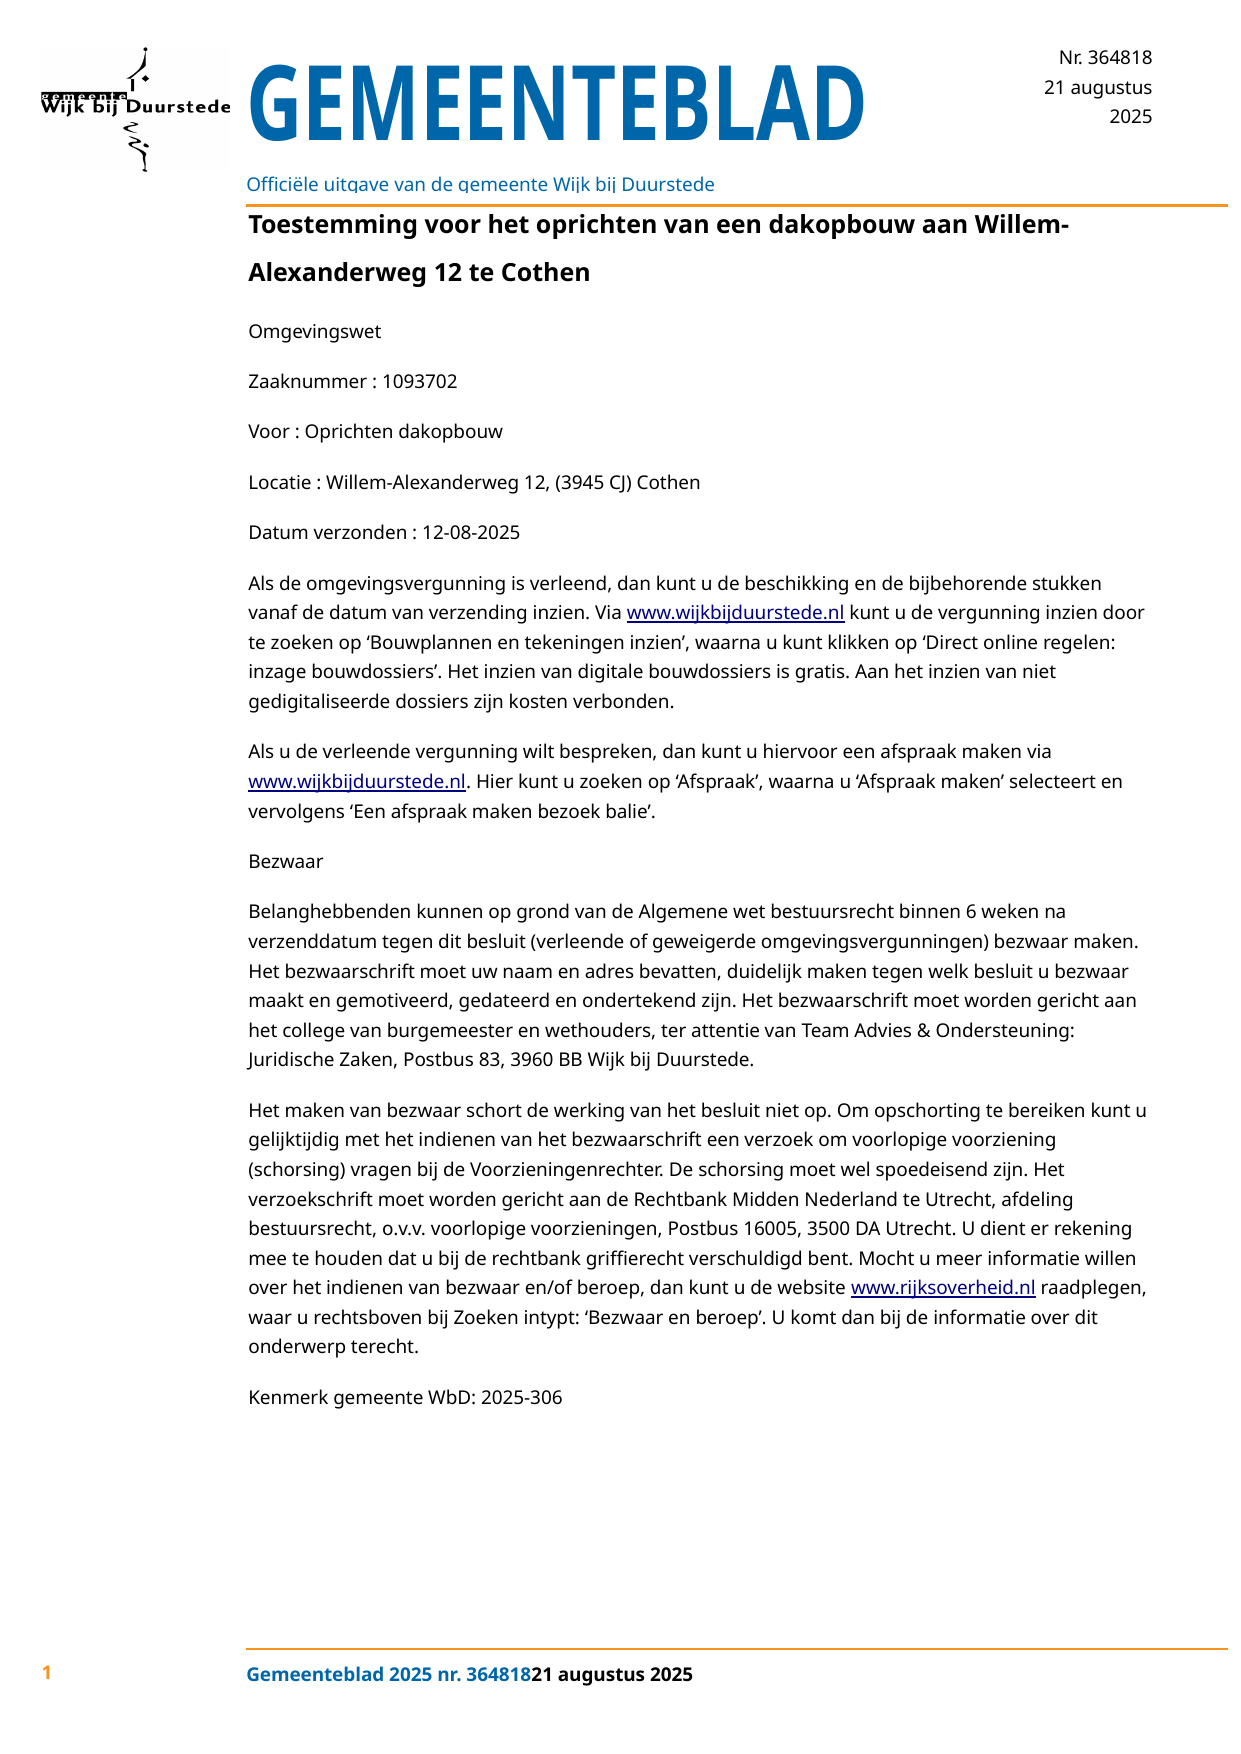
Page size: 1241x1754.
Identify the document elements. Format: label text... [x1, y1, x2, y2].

text Datum verzonden : 12-08-2025 [248, 519, 1152, 545]
text Omgevingswet [248, 318, 1152, 344]
text Kenmerk gemeente WbD: 2025-306 [248, 1384, 1152, 1410]
text Als u de verleende vergunning wilt bespreken, dan kunt u hiervoor een afspraak maken via www.wijkbijduurstede.nl. Hier kunt u zoeken op ‘Afspraak’, waarna u ‘Afspraak maken’ selecteert en vervolgens ‘Een afspraak maken bezoek balie’. [248, 739, 1152, 824]
text Zaaknummer : 1093702 [248, 368, 1152, 394]
picture [41, 47, 231, 172]
text Het maken van bezwaar schort de werking van het besluit niet op. Om opschorting te bereiken kunt u gelijktijdig met het indienen van het bezwaarschrift een verzoek om voorlopige voorziening (schorsing) vragen bij de Voorzieningenrechter. De schorsing moet wel spoedeisend zijn. Het verzoekschrift moet worden gericht aan de Rechtbank Midden Nederland te Utrecht, afdeling bestuursrecht, o.v.v. voorlopige voorzieningen, Postbus 16005, 3500 DA Utrecht. U dient er rekening mee te houden dat u bij de rechtbank griffierecht verschuldigd bent. Mocht u meer informatie willen over het indienen van bezwaar en/of beroep, dan kunt u de website www.rijksoverheid.nl raadplegen, waar u rechtsboven bij Zoeken intypt: ‘Bezwaar en beroep’. U komt dan bij de informatie over dit onderwerp terecht. [248, 1097, 1152, 1359]
text Toestemming voor het oprichten van een dakopbouw aan Willem-Alexanderweg 12 te Cothen [248, 207, 1152, 288]
text Bezwaar [248, 848, 1152, 874]
text Voor : Oprichten dakopbouw [248, 419, 1152, 444]
text Als de omgevingsvergunning is verleend, dan kunt u de beschikking en de bijbehorende stukken vanaf de datum van verzending inzien. Via www.wijkbijduurstede.nl kunt u de vergunning inzien door te zoeken op ‘Bouwplannen en tekeningen inzien’, waarna u kunt klikken op ‘Direct online regelen: inzage bouwdossiers’. Het inzien van digitale bouwdossiers is gratis. Aan het inzien van niet gedigitaliseerde dossiers zijn kosten verbonden. [248, 570, 1152, 714]
text Belanghebbenden kunnen op grond van de Algemene wet bestuursrecht binnen 6 weken na verzenddatum tegen dit besluit (verleende of geweigerde omgevingsvergunningen) bezwaar maken. Het bezwaarschrift moet uw naam en adres bevatten, duidelijk maken tegen welk besluit u bezwaar maakt en gemotiveerd, gedateerd en ondertekend zijn. Het bezwaarschrift moet worden gericht aan het college van burgemeester en wethouders, ter attentie van Team Advies & Ondersteuning: Juridische Zaken, Postbus 83, 3960 BB Wijk bij Duurstede. [248, 899, 1152, 1072]
text Locatie : Willem-Alexanderweg 12, (3945 CJ) Cothen [248, 469, 1152, 495]
